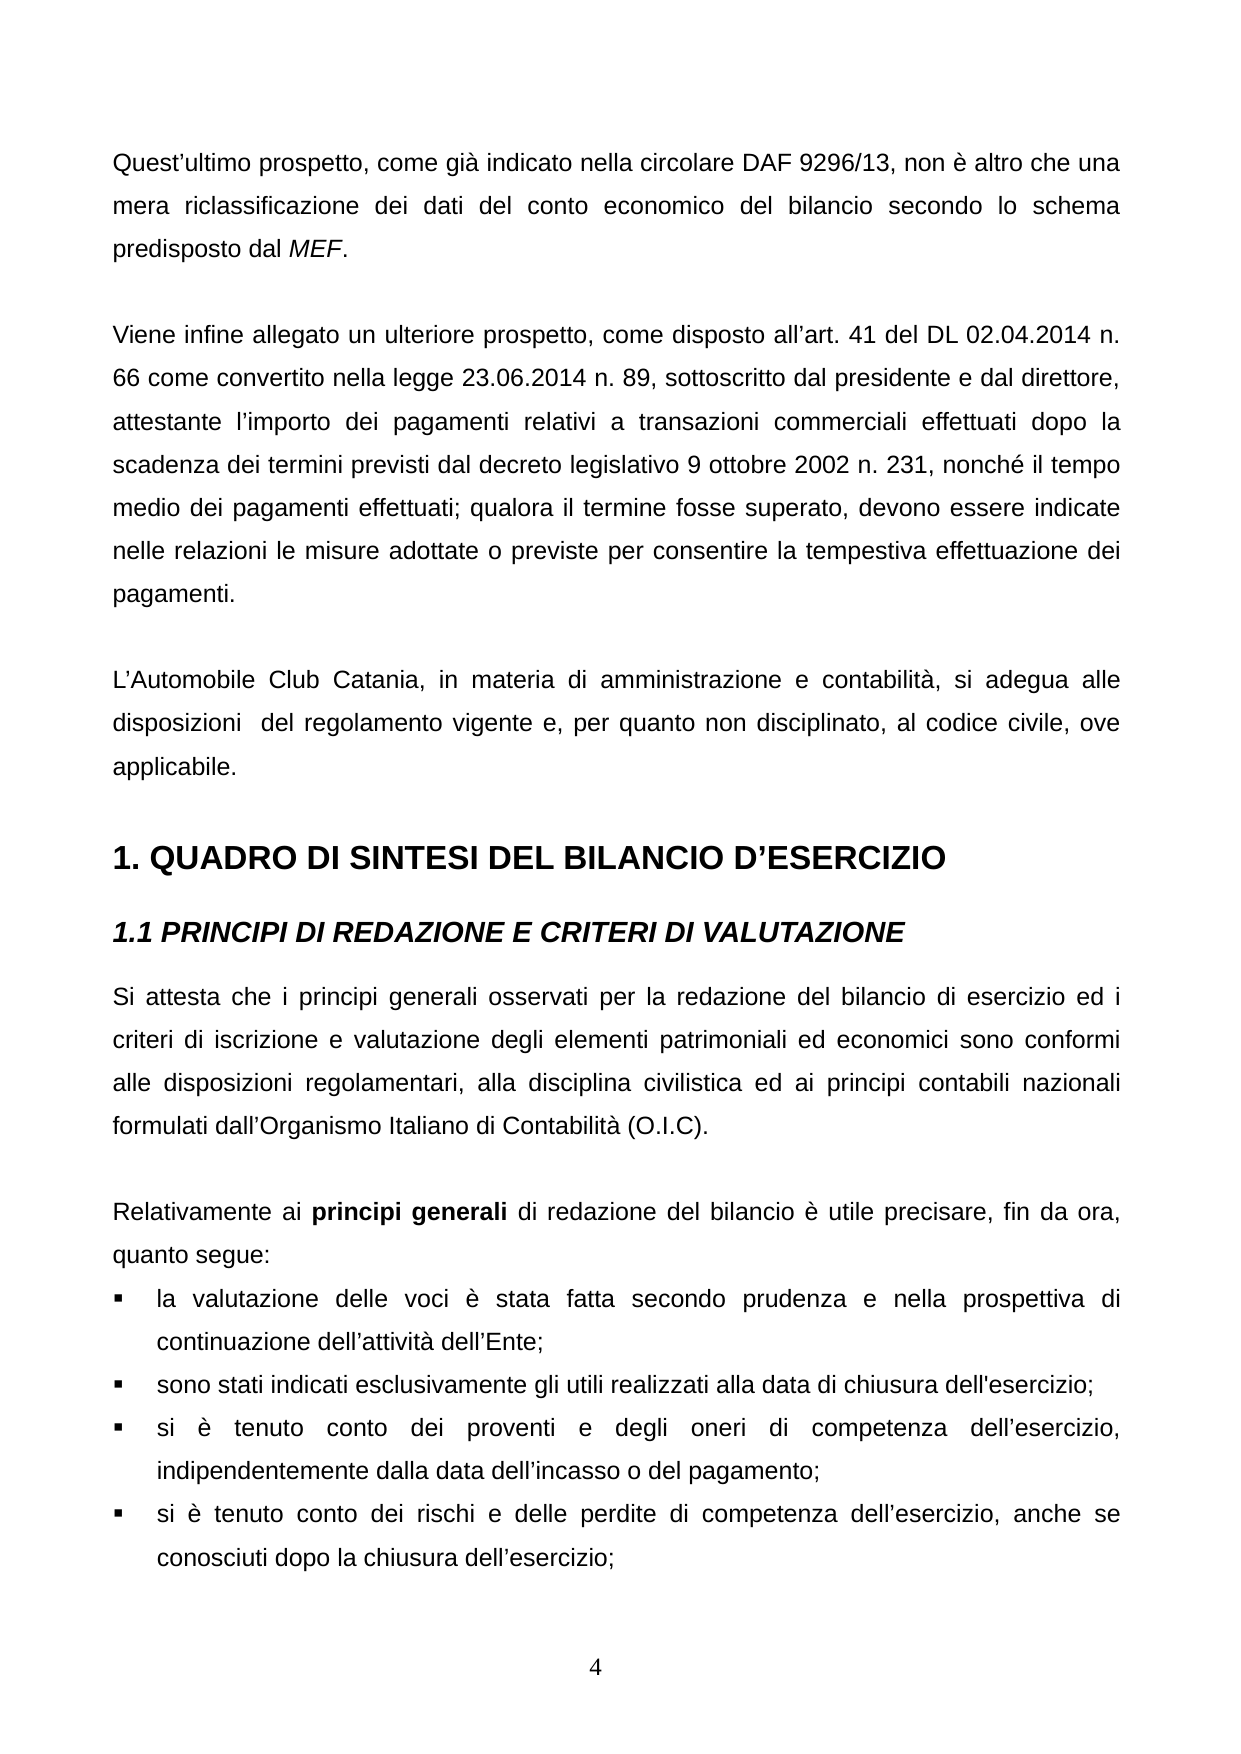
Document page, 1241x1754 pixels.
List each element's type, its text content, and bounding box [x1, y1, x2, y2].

list sono stati indicati esclusivamente gli utili realizzati alla data di chiusura dell'esercizio; [112, 1370, 1122, 1399]
list la valutazione delle voci è stata fatta secondo prudenza e nella prospettiva di continuazione dell’attività dell’Ente; [112, 1283, 1122, 1356]
subtitle 1. QUADRO DI SINTESI DEL BILANCIO D’ESERCIZIO [112, 838, 1122, 876]
list si è tenuto conto dei rischi e delle perdite di competenza dell’esercizio, anche se conosciuti dopo la chiusura dell’esercizio; [112, 1499, 1122, 1571]
text Viene infine allegato un ulteriore prospetto, come disposto all’art. 41 del DL 02.04.2014 n. 66 come convertito nella legge 23.06.2014 n. 89, sottoscritto dal presidente e dal direttore, attestante l’importo dei pagamenti relativi a transazioni commerciali effettuati dopo la scadenza dei termini previsti dal decreto legislativo 9 ottobre 2002 n. 231, nonché il tempo medio dei pagamenti effettuati; qualora il termine fosse superato, devono essere indicate nelle relazioni le misure adottate o previste per consentire la tempestiva effettuazione dei pagamenti. [112, 320, 1122, 608]
subtitle 1.1 PRINCIPI DI REDAZIONE E CRITERI DI VALUTAZIONE [112, 914, 1122, 948]
text L’Automobile Club Catania, in materia di amministrazione e contabilità, si adegua alle disposizioni del regolamento vigente e, per quanto non disciplinato, al codice civile, ove applicabile. [112, 665, 1122, 780]
list si è tenuto conto dei proventi e degli oneri di competenza dell’esercizio, indipendentemente dalla data dell’incasso o del pagamento; [112, 1413, 1122, 1485]
text Relativamente ai principi generali di redazione del bilancio è utile precisare, fin da ora, quanto segue: [112, 1197, 1122, 1269]
text Quest’ultimo prospetto, come già indicato nella circolare DAF 9296/13, non è altro che una mera riclassificazione dei dati del conto economico del bilancio secondo lo schema predisposto dal MEF. [112, 148, 1122, 263]
text Si attesta che i principi generali osservati per la redazione del bilancio di esercizio ed i criteri di iscrizione e valutazione degli elementi patrimoniali ed economici sono conformi alle disposizioni regolamentari, alla disciplina civilistica ed ai principi contabili nazionali formulati dall’Organismo Italiano di Contabilità (O.I.C). [112, 982, 1122, 1140]
